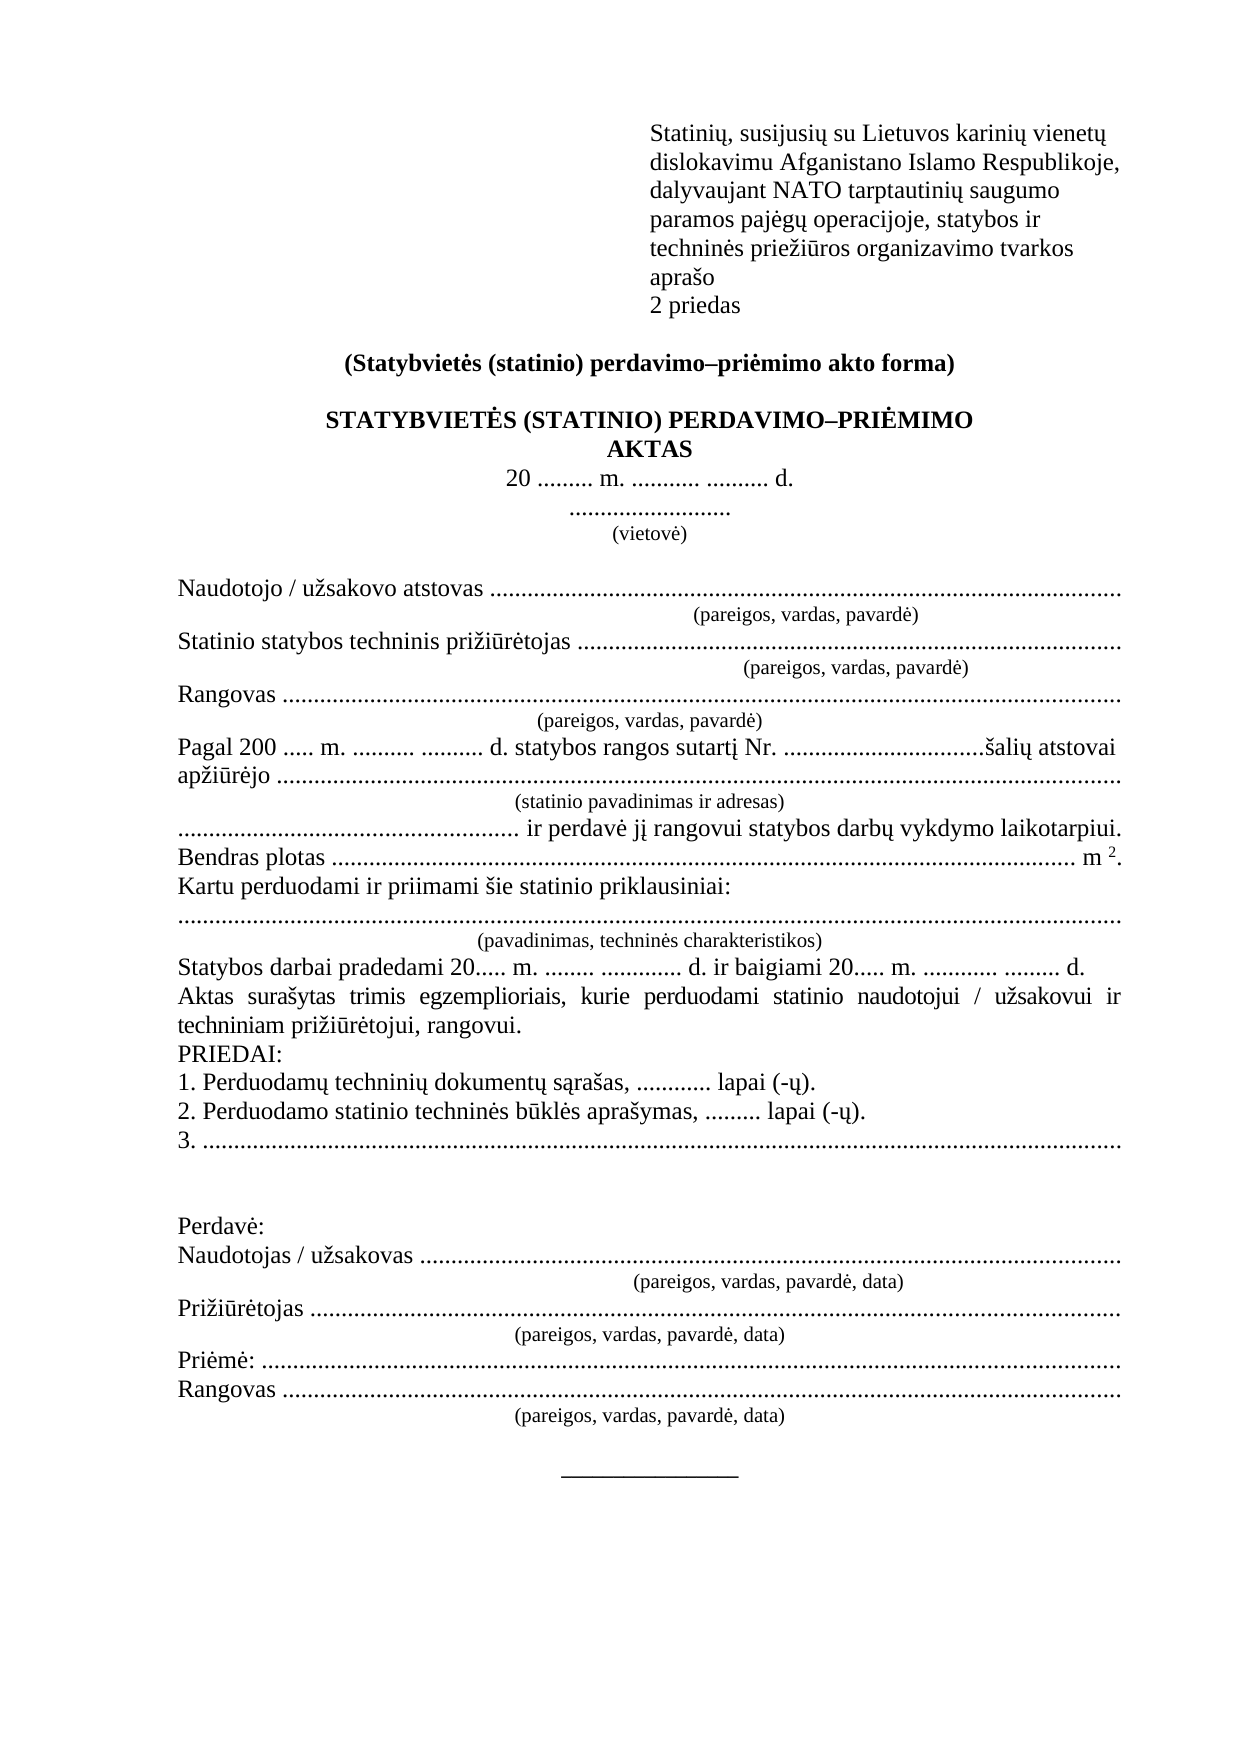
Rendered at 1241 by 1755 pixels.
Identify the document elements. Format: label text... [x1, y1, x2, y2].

text 1. Perduodamų techninių dokumentų sąrašas, ............ lapai (-ų). [177, 1067, 1122, 1096]
text .......................... [177, 492, 1122, 521]
text ... [177, 900, 1122, 928]
text (statinio pavadinimas ir adresas) [177, 789, 1122, 813]
text (pavadinimas, techninės charakteristikos) [177, 928, 1122, 952]
text (Statybvietės (statinio) perdavimo–priėmimo akto forma) [177, 348, 1122, 377]
text (pareigos, vardas, pavardė) [177, 708, 1122, 732]
text Kartu perduodami ir priimami šie statinio priklausiniai: [177, 871, 1122, 900]
text ... ir perdavė jį rangovui statybos darbų vykdymo laikotarpiui. [177, 813, 1122, 842]
text AKTAS [177, 434, 1122, 463]
text Rangovas [177, 679, 1122, 708]
text apžiūrėjo [177, 761, 1122, 789]
text 2. Perduodamo statinio techninės būklės aprašymas, ......... lapai (-ų). [177, 1096, 1122, 1125]
text (pareigos, vardas, pavardė, data) [177, 1403, 1122, 1427]
text PRIEDAI: [177, 1039, 1122, 1067]
text Priėmė: [177, 1346, 1122, 1374]
text _________________ [177, 1456, 1122, 1480]
text 20 ......... m. ........... .......... d. [177, 463, 1122, 492]
text Aktas surašytas trimis egzemplioriais, kurie perduodami statinio naudotojui / užsakovui ir techniniam prižiūrėtojui, rangovui. [177, 981, 1122, 1039]
text (pareigos, vardas, pavardė) [490, 602, 1122, 626]
text Bendras plotas m 2. [177, 842, 1122, 871]
text (pareigos, vardas, pavardė) [590, 655, 1122, 679]
text (pareigos, vardas, pavardė, data) [415, 1269, 1122, 1293]
text Naudotojas / užsakovas [177, 1240, 1122, 1269]
text Statinių, susijusių su Lietuvos karinių vienetų dislokavimu Afganistano Islamo Respublikoje, dalyvaujant NATO tarptautinių saugumo paramos pajėgų operacijoje, statybos ir techninės priežiūros organizavimo tvarkos aprašo [649, 118, 1122, 291]
text Statinio statybos techninis prižiūrėtojas [177, 626, 1122, 655]
text Naudotojo / užsakovo atstovas [177, 573, 1122, 602]
text 3. [177, 1125, 1122, 1154]
text Prižiūrėtojas [177, 1293, 1122, 1322]
text (vietovė) [177, 521, 1122, 545]
text Pagal 200 ..... m. .......... .......... d. statybos rangos sutartį Nr. šalių atstovai [177, 732, 1122, 761]
text STATYBVIETĖS (STATINIO) PERDAVIMO–PRIĖMIMO [177, 406, 1122, 434]
text Statybos darbai pradedami 20..... m. ........ ............. d. ir baigiami 20..... m. ............ ......... d. [177, 952, 1122, 981]
text 2 priedas [649, 291, 1122, 319]
text Rangovas [177, 1374, 1122, 1403]
text (pareigos, vardas, pavardė, data) [177, 1322, 1122, 1346]
text Perdavė: [177, 1211, 1122, 1240]
